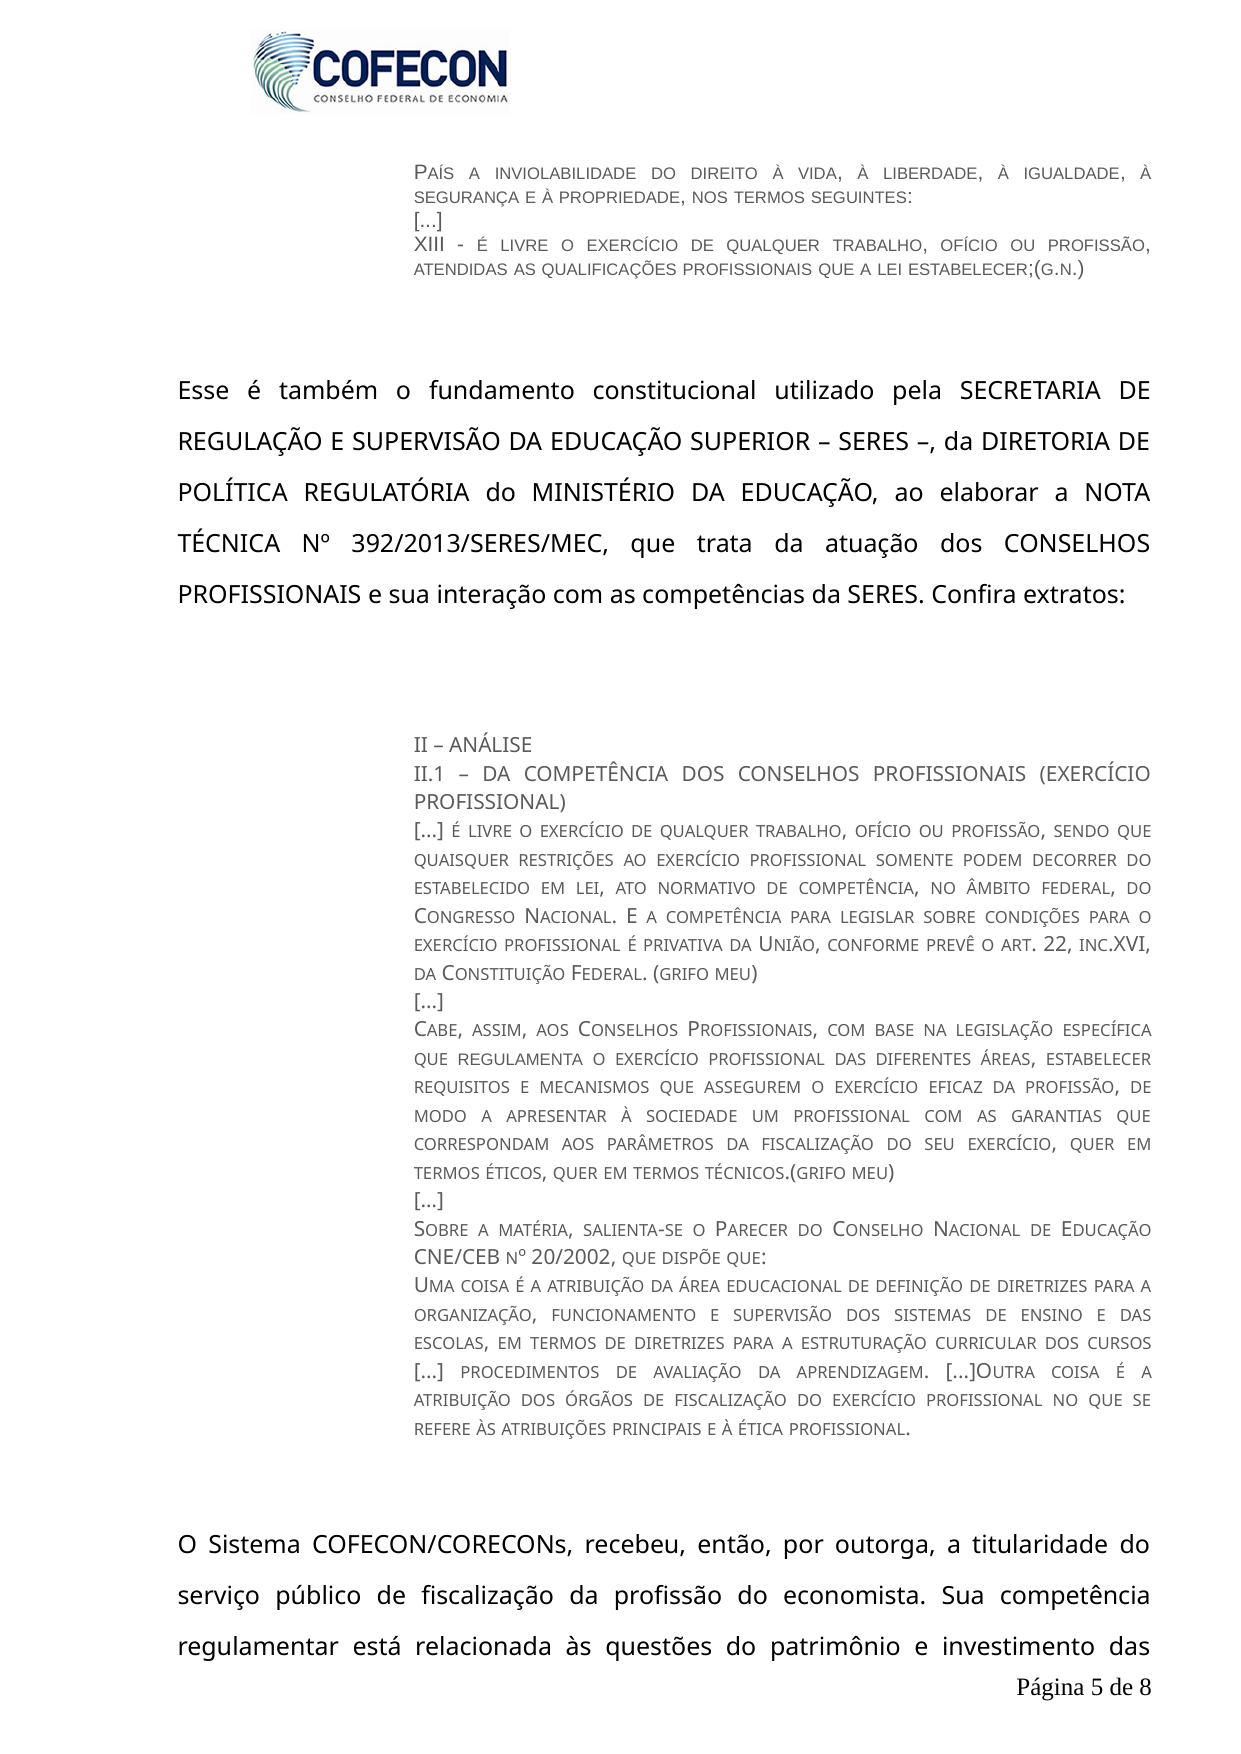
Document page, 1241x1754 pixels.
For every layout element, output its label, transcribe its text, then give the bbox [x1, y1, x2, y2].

text […] [413, 1185, 1152, 1214]
text Cabe, assim, aos Conselhos Profissionais, com base na legislação específica que regulamenta o exercício profissional das diferentes áreas, estabelecer requisitos e mecanismos que assegurem o exercício eficaz da profissão, de modo a apresentar à sociedade um profissional com as garantias que correspondam aos parâmetros da fiscalização do seu exercício, quer em termos éticos, quer em termos técnicos.(grifo meu) [413, 1014, 1152, 1185]
text Sobre a matéria, salienta-se o Parecer do Conselho Nacional de Educação CNE/CEB nº 20/2002, que dispõe que: [413, 1214, 1152, 1271]
text II.1 – DA COMPETÊNCIA DOS CONSELHOS PROFISSIONAIS (EXERCÍCIO PROFISSIONAL) [413, 759, 1152, 816]
text II – ANÁLISE [413, 730, 1152, 759]
text Uma coisa é a atribuição da área educacional de definição de diretrizes para a organização, funcionamento e supervisão dos sistemas de ensino e das escolas, em termos de diretrizes para a estruturação curricular dos cursos [...] procedimentos de avaliação da aprendizagem. [...]Outra coisa é a atribuição dos órgãos de fiscalização do exercício profissional no que se refere às atribuições principais e à ética profissional. [413, 1271, 1152, 1441]
text [...] [413, 986, 1152, 1014]
text [...] [413, 207, 1152, 231]
text [...] é livre o exercício de qualquer trabalho, ofício ou profissão, sendo que quaisquer restrições ao exercício profissional somente podem decorrer do estabelecido em lei, ato normativo de competência, no âmbito federal, do Congresso Nacional. E a competência para legislar sobre condições para o exercício profissional é privativa da União, conforme prevê o art. 22, inc.XVI, da Constituição Federal. (grifo meu) [413, 816, 1152, 986]
text XIII - é livre o exercício de qualquer trabalho, ofício ou profissão, atendidas as qualificações profissionais que a lei estabelecer;(g.n.) [413, 231, 1152, 279]
text País a inviolabilidade do direito à vida, à liberdade, à igualdade, à segurança e à propriedade, nos termos seguintes: [413, 159, 1152, 207]
text O Sistema COFECON/CORECONs, recebeu, então, por outorga, a titularidade do serviço público de fiscalização da profissão do economista. Sua competência regulamentar está relacionada às questões do patrimônio e investimento das [177, 1526, 1152, 1662]
text Esse é também o fundamento constitucional utilizado pela SECRETARIA DE REGULAÇÃO E SUPERVISÃO DA EDUCAÇÃO SUPERIOR – SERES –, da DIRETORIA DE POLÍTICA REGULATÓRIA do MINISTÉRIO DA EDUCAÇÃO, ao elaborar a NOTA TÉCNICA Nº 392/2013/SERES/MEC, que trata da atuação dos CONSELHOS PROFISSIONAIS e sua interação com as competências da SERES. Confira extratos: [177, 373, 1152, 611]
